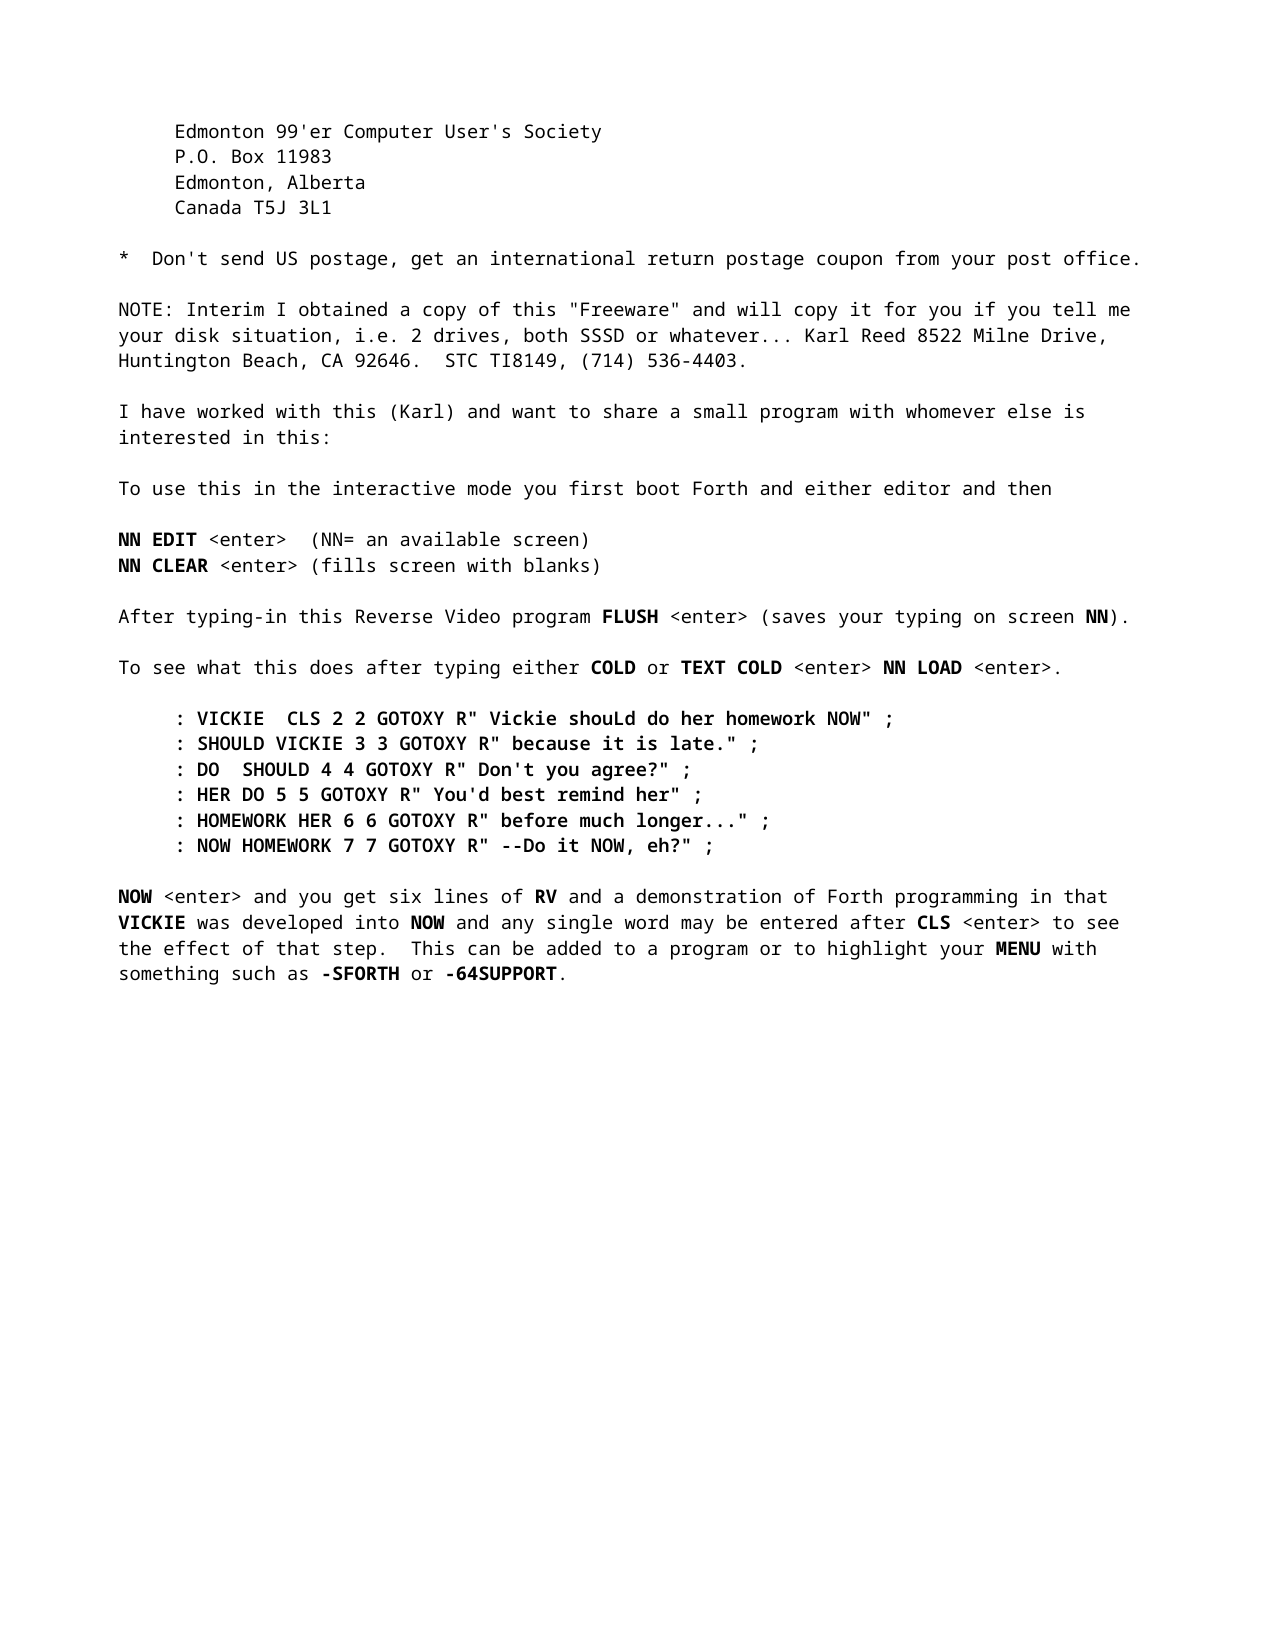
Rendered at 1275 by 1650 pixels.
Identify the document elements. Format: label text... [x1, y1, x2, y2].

text : HOMEWORK HER 6 6 GOTOXY R" before much longer..." ; [118, 807, 1157, 833]
text NN CLEAR <enter> (fills screen with blanks) [118, 552, 1157, 577]
text : VICKIE CLS 2 2 GOTOXY R" Vickie shouLd do her homework NOW" ; [118, 705, 1157, 731]
text : HER DO 5 5 GOTOXY R" You'd best remind her" ; [118, 782, 1157, 807]
text : SHOULD VICKIE 3 3 GOTOXY R" because it is late." ; [118, 731, 1157, 756]
text : DO SHOULD 4 4 GOTOXY R" Don't you agree?" ; [118, 756, 1157, 782]
text Edmonton, Alberta [118, 169, 1157, 195]
text To use this in the interactive mode you first boot Forth and either editor and then [118, 475, 1157, 501]
text After typing-in this Reverse Video program FLUSH <enter> (saves your typing on screen NN). [118, 603, 1157, 628]
text NOW <enter> and you get six lines of RV and a demonstration of Forth programming in that VICKIE was developed into NOW and any single word may be entered after CLS <enter> to see the effect of that step. This can be added to a program or to highlight your MENU with something such as -SFORTH or -64SUPPORT. [118, 884, 1157, 986]
text NOTE: Interim I obtained a copy of this "Freeware" and will copy it for you if you tell me your disk situation, i.e. 2 drives, both SSSD or whatever... Karl Reed 8522 Milne Drive, Huntington Beach, CA 92646. STC TI8149, (714) 536-4403. [118, 297, 1157, 373]
text I have worked with this (Karl) and want to share a small program with whomever else is interested in this: [118, 399, 1157, 450]
text * Don't send US postage, get an international return postage coupon from your post office. [118, 246, 1157, 271]
text Canada T5J 3L1 [118, 195, 1157, 220]
text P.O. Box 11983 [118, 144, 1157, 169]
text Edmonton 99'er Computer User's Society [118, 118, 1157, 144]
text NN EDIT <enter> (NN= an available screen) [118, 526, 1157, 552]
text : NOW HOMEWORK 7 7 GOTOXY R" --Do it NOW, eh?" ; [118, 833, 1157, 858]
text To see what this does after typing either COLD or TEXT COLD <enter> NN LOAD <enter>. [118, 654, 1157, 679]
